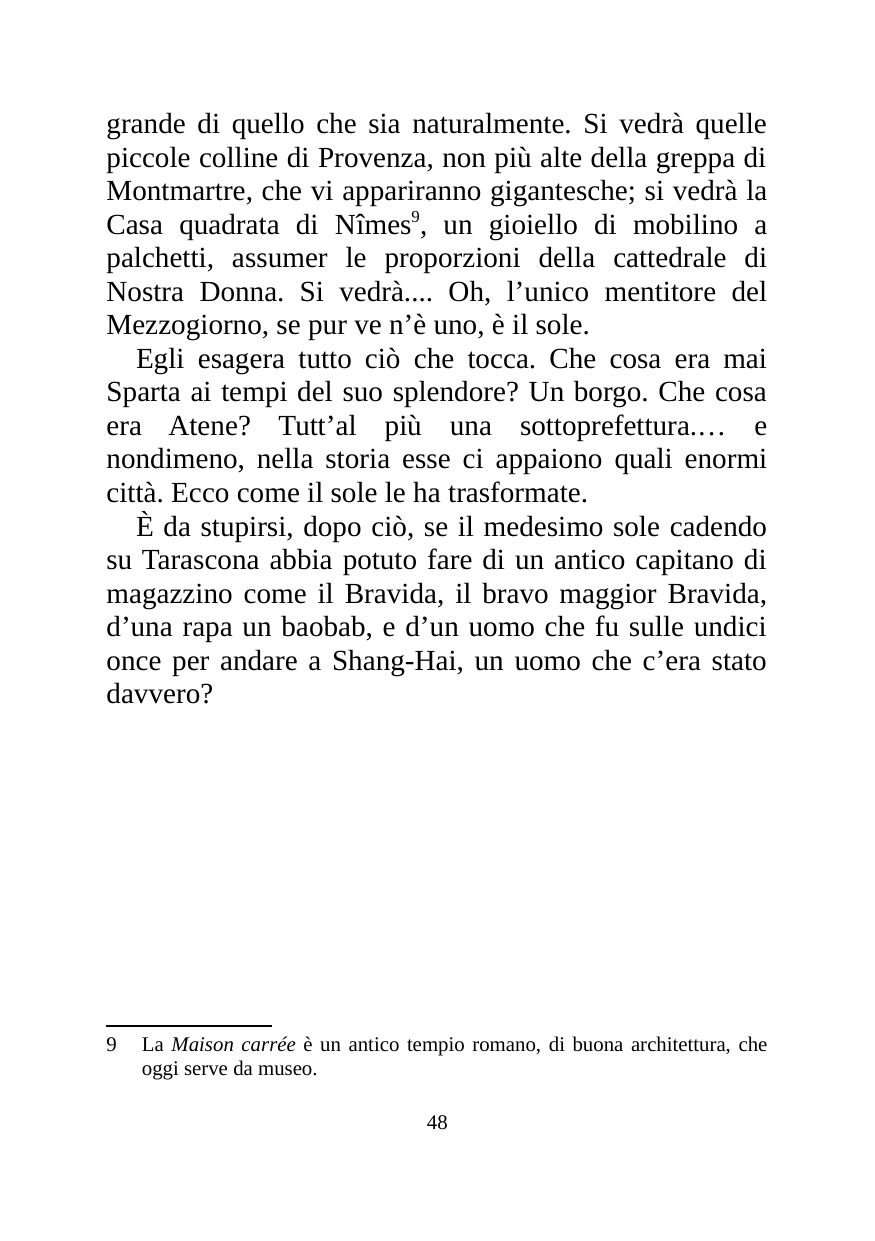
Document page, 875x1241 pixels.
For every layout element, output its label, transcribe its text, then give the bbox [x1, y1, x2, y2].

text Egli esagera tutto ciò che tocca. Che cosa era mai Sparta ai tempi del suo splendore? Un borgo. Che cosa era Atene? Tutt’al più una sottoprefettura.… e nondimeno, nella storia esse ci appaiono quali enormi città. Ecco come il sole le ha trasformate. [106, 341, 768, 509]
text È da stupirsi, dopo ciò, se il medesimo sole cadendo su Tarascona abbia potuto fare di un antico capitano di magazzino come il Bravida, il bravo maggior Bravida, d’una rapa un baobab, e d’un uomo che fu sulle undici once per andare a Shang-Hai, un uomo che c’era stato davvero? [106, 509, 768, 710]
text La Maison carrée è un antico tempio romano, di buona architettura, che oggi serve da museo. [106, 1032, 768, 1080]
text grande di quello che sia naturalmente. Si vedrà quelle piccole colline di Provenza, non più alte della greppa di Montmartre, che vi appariranno gigantesche; si vedrà la Casa quadrata di Nîmes, un gioiello di mobilino a palchetti, assumer le proporzioni della cattedrale di Nostra Donna. Si vedrà.... Oh, l’unico mentitore del Mezzogiorno, se pur ve n’è uno, è il sole. [106, 106, 768, 341]
